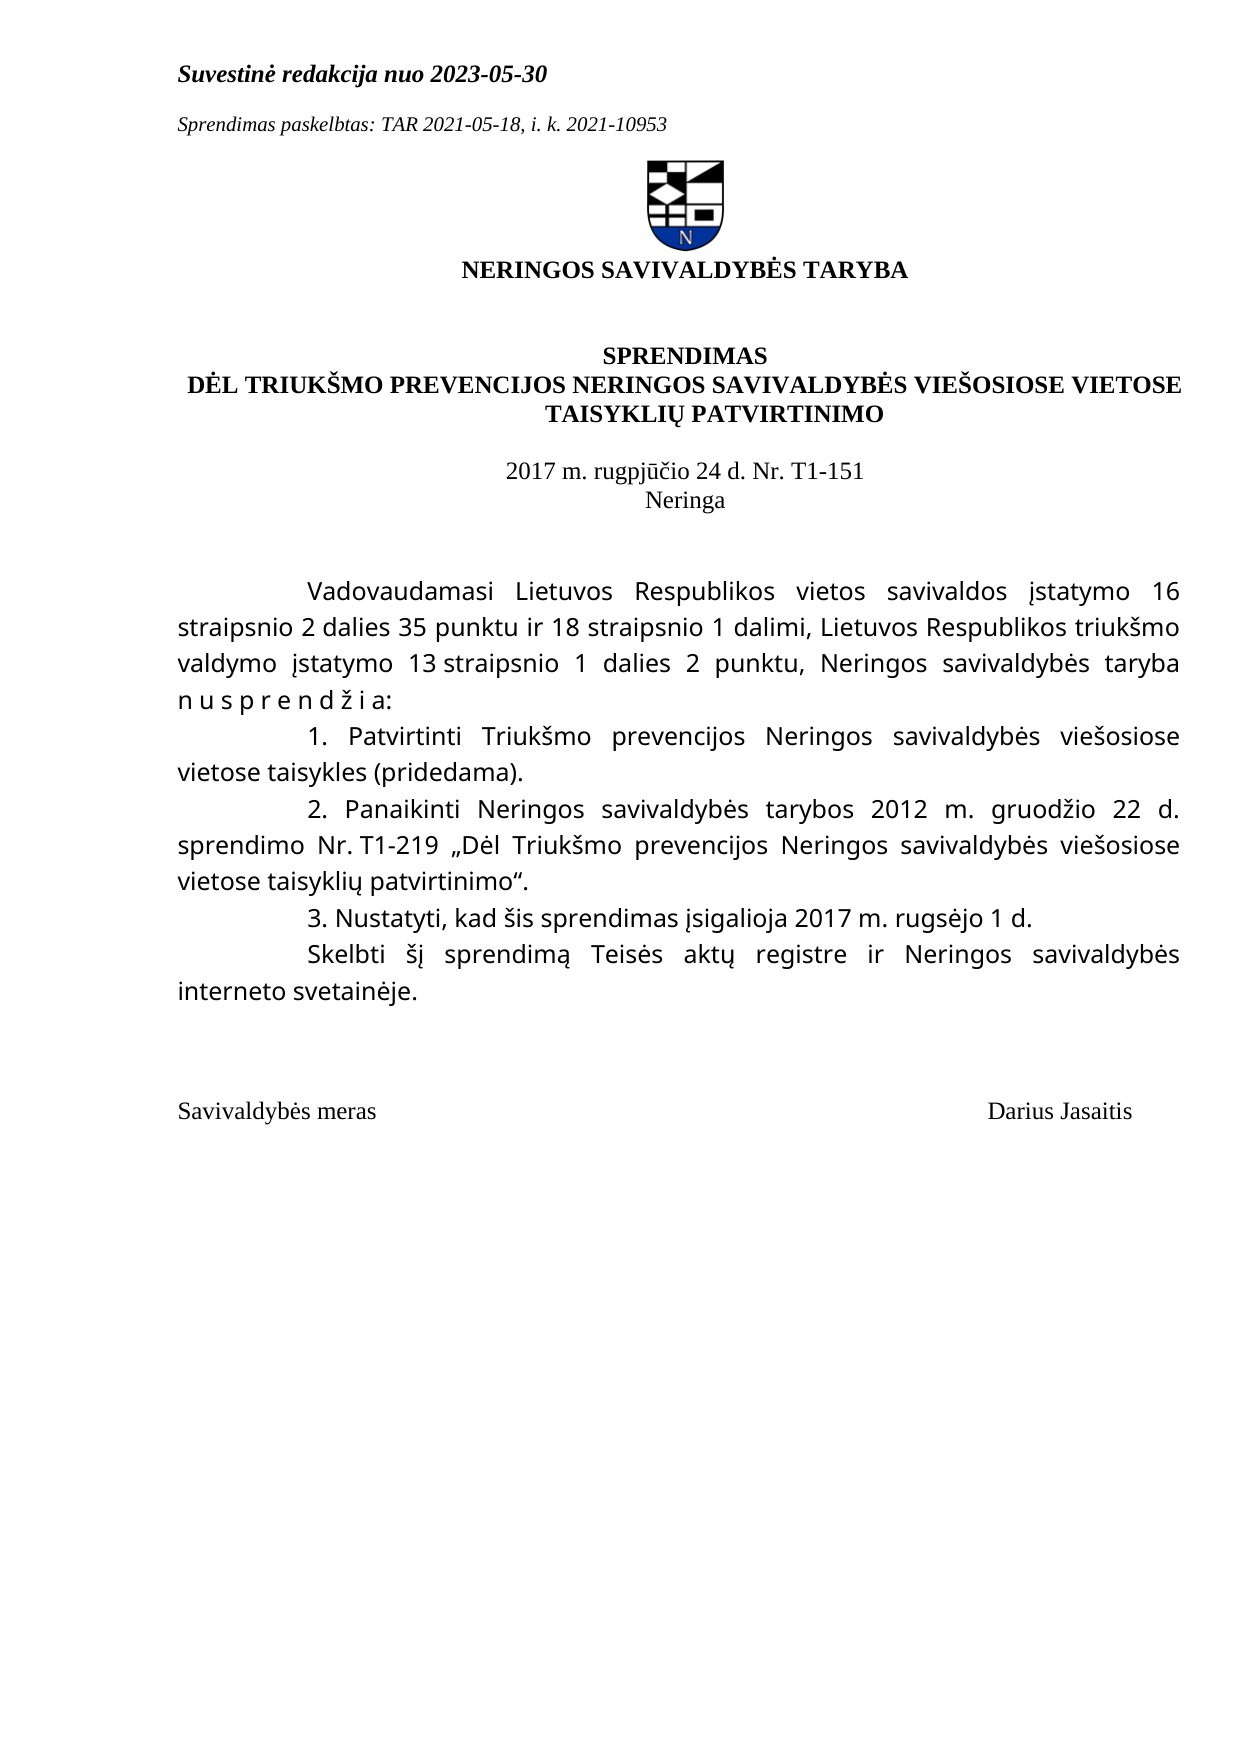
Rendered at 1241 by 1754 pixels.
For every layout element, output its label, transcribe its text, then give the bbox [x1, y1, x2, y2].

text 2017 m. rugpjūčio 24 d. Nr. T1-151 [177, 456, 1193, 485]
text DĖL TRIUKŠMO PREVENCIJOS NERINGOS SAVIVALDYBĖS VIEŠOSIOSE VIETOSE TAISYKLIŲ PATVIRTINIMO [177, 370, 1193, 427]
text 2. Panaikinti Neringos savivaldybės tarybos 2012 m. gruodžio 22 d. sprendimo Nr. T1-219 „Dėl Triukšmo prevencijos Neringos savivaldybės viešosiose vietose taisyklių patvirtinimo“. [177, 791, 1181, 898]
text Sprendimas paskelbtas: TAR 2021-05-18, i. k. 2021-10953 [177, 112, 1181, 136]
text 1. Patvirtinti Triukšmo prevencijos Neringos savivaldybės viešosiose vietose taisykles (pridedama). [177, 719, 1181, 789]
text Savivaldybės meras Darius Jasaitis [177, 1096, 1193, 1124]
text Skelbti šį sprendimą Teisės aktų registre ir Neringos savivaldybės interneto svetainėje. [177, 937, 1181, 1007]
text 3. Nustatyti, kad šis sprendimas įsigalioja 2017 m. rugsėjo 1 d. [177, 900, 1181, 934]
text Neringa [177, 485, 1193, 514]
text Suvestinė redakcija nuo 2023-05-30 [177, 59, 1181, 88]
text SPRENDIMAS [177, 341, 1193, 370]
text Vadovaudamasi Lietuvos Respublikos vietos savivaldos įstatymo 16 straipsnio 2 dalies 35 punktu ir 18 straipsnio 1 dalimi, Lietuvos Respublikos triukšmo valdymo įstatymo 13 straipsnio 1 dalies 2 punktu, Neringos savivaldybės taryba nusprendžia: [177, 573, 1181, 716]
text NERINGOS SAVIVALDYBĖS TARYBA [177, 255, 1193, 284]
